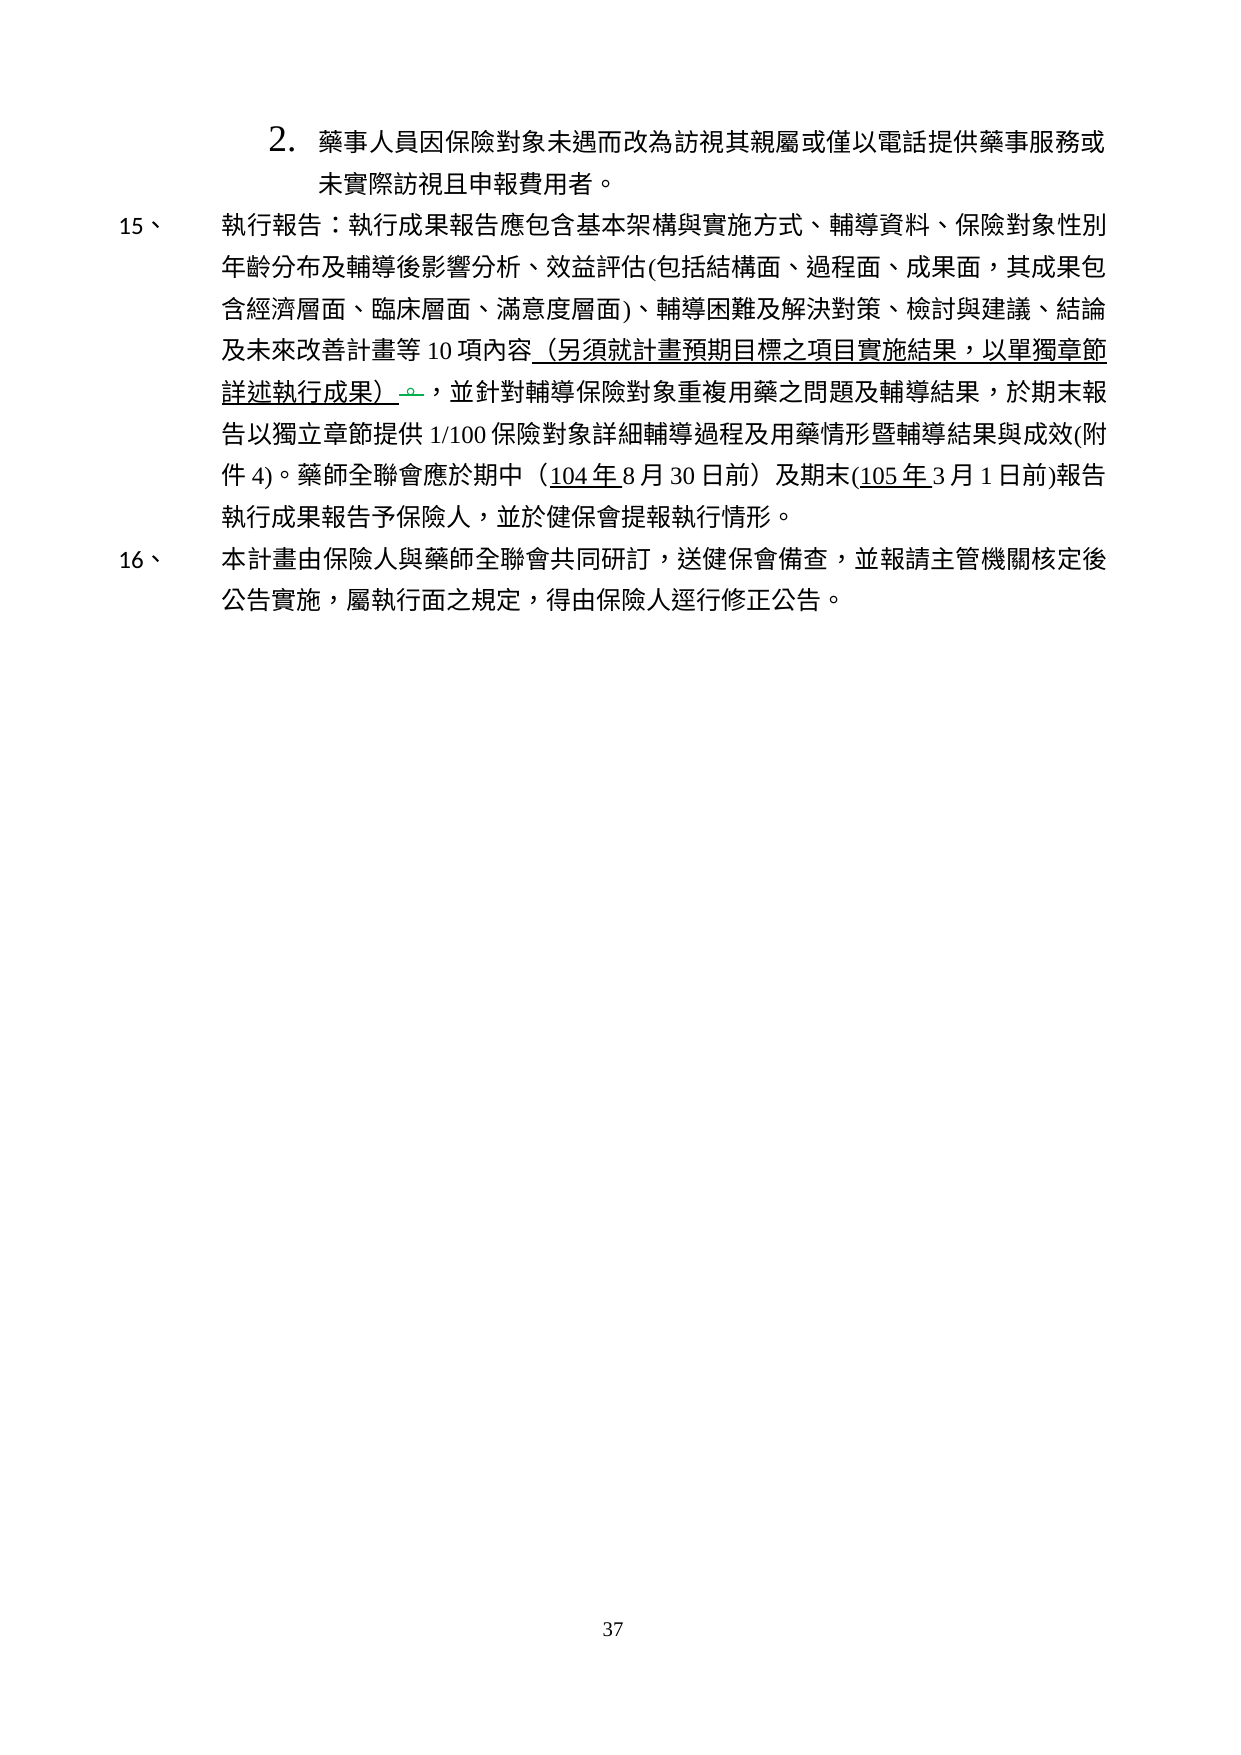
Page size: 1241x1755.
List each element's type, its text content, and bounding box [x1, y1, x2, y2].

list 執行報告：執行成果報告應包含基本架構與實施方式、輔導資料、保險對象性別年齡分布及輔導後影響分析、效益評估(包括結構面、過程面、成果面，其成果包含經濟層面、臨床層面、滿意度層面)、輔導困難及解決對策、檢討與建議、結論及未來改善計畫等10項內容（另須就計畫預期目標之項目實施結果，以單獨章節詳述執行成果）。，並針對輔導保險對象重複用藥之問題及輔導結果，於期末報告以獨立章節提供1/100保險對象詳細輔導過程及用藥情形暨輔導結果與成效(附件4)。藥師全聯會應於期中（104年8月30日前）及期末(105年3月1日前)報告執行成果報告予保險人，並於健保會提報執行情形。 [118, 201, 1107, 535]
list 藥事人員因保險對象未遇而改為訪視其親屬或僅以電話提供藥事服務或未實際訪視且申報費用者。 [268, 118, 1107, 201]
list 本計畫由保險人與藥師全聯會共同研訂，送健保會備查，並報請主管機關核定後公告實施，屬執行面之規定，得由保險人逕行修正公告。 [118, 535, 1107, 618]
